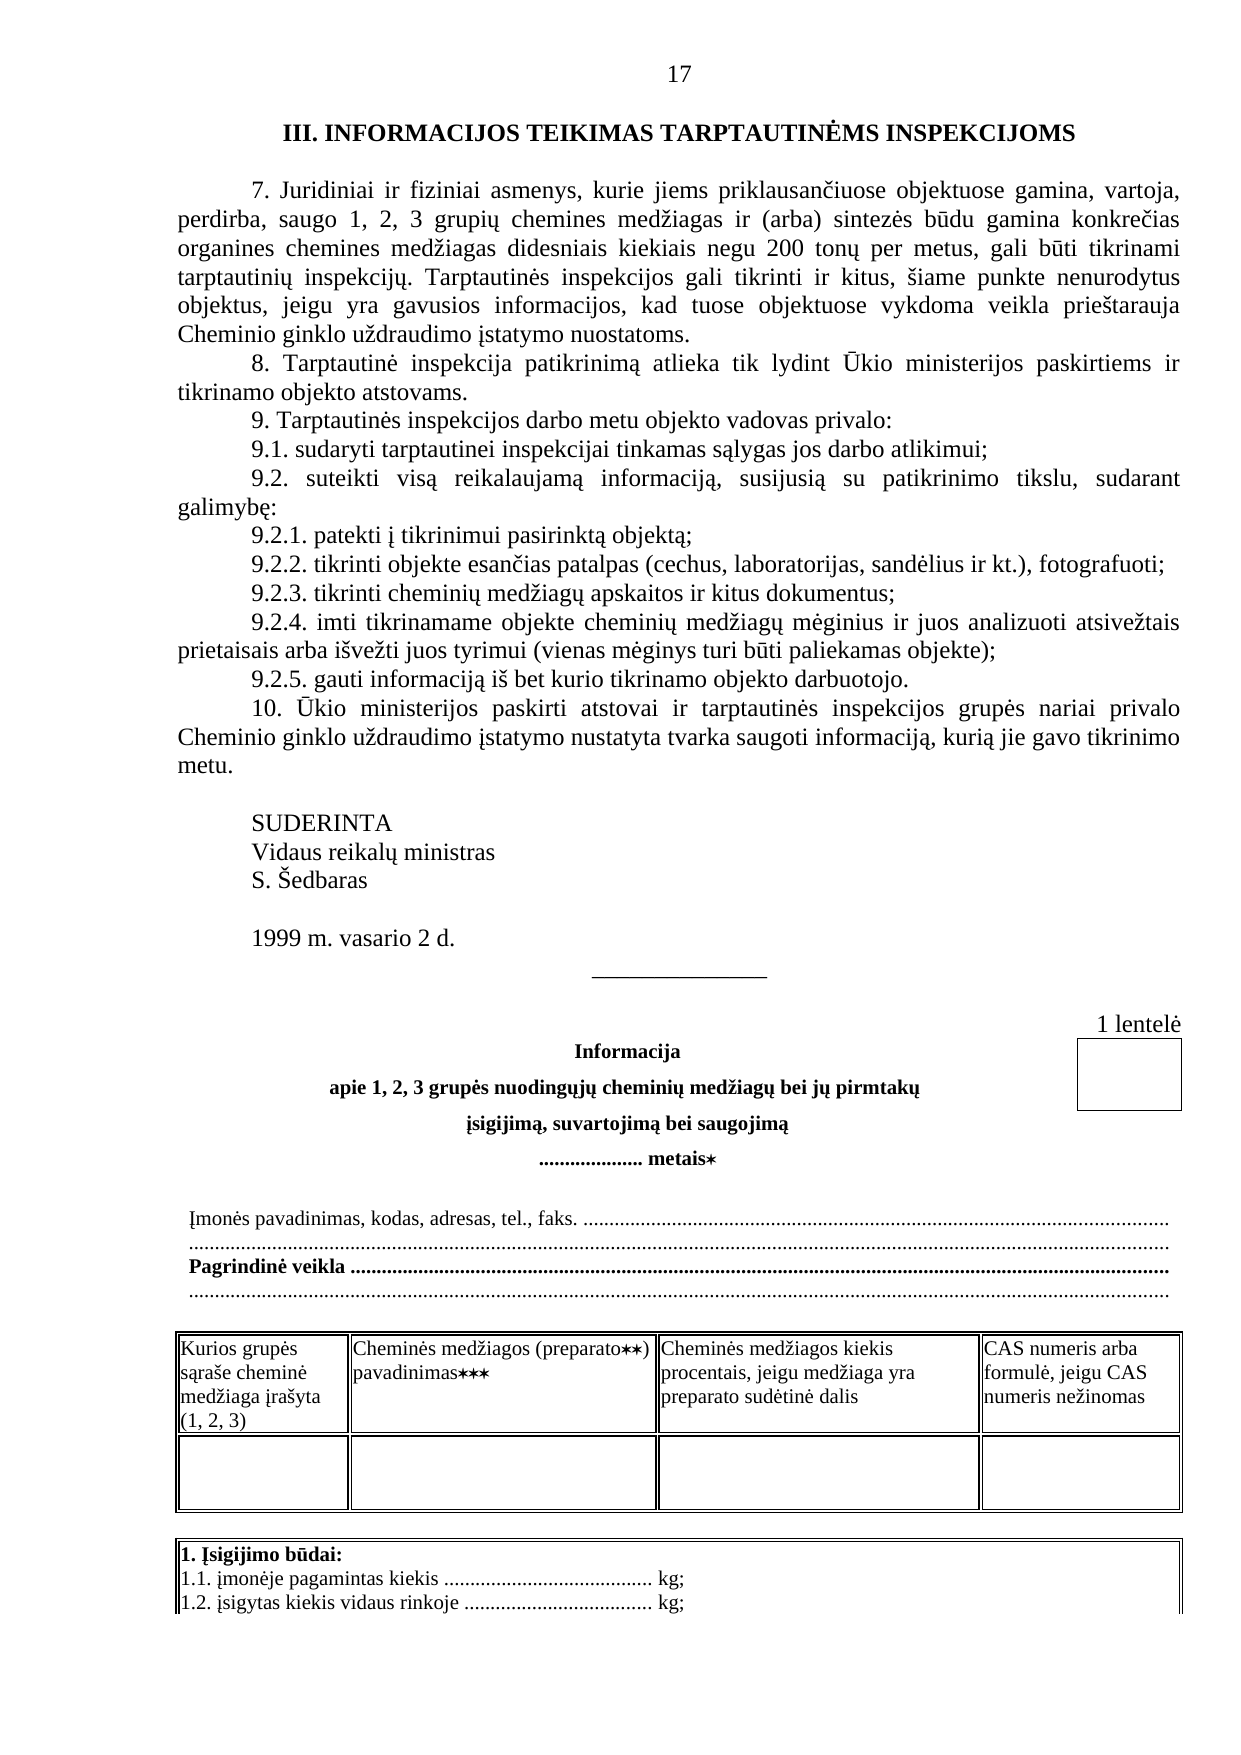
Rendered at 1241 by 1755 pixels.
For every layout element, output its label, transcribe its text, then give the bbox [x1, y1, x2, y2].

text III. INFORMACIJOS TEIKIMAS TARPTAUTINĖMS INSPEKCIJOMS [177, 118, 1181, 147]
text 10. Ūkio ministerijos paskirti atstovai ir tarptautinės inspekcijos grupės nariai privalo Cheminio ginklo uždraudimo įstatymo nustatyta tvarka saugoti informaciją, kurią jie gavo tikrinimo metu. [177, 693, 1181, 779]
table_header Cheminės medžiagos kiekis procentais, jeigu medžiaga yra preparato sudėtinė dalis [660, 1336, 978, 1432]
table_cell Įmonės pavadinimas, kodas, adresas, tel., faks. [177, 1206, 1181, 1254]
table_cell įsigijimą, suvartojimą bei saugojimą [177, 1110, 1078, 1146]
table_cell [177, 1182, 1181, 1206]
text 7. Juridiniai ir fiziniai asmenys, kurie jiems priklausančiuose objektuose gamina, vartoja, perdirba, saugo 1, 2, 3 grupių chemines medžiagas ir (arba) sintezės būdu gamina konkrečias organines chemines medžiagas didesniais kiekiais negu 200 tonų per metus, gali būti tikrinami tarptautinių inspekcijų. Tarptautinės inspekcijos gali tikrinti ir kitus, šiame punkte nenurodytus objektus, jeigu yra gavusios informacijos, kad tuose objektuose vykdoma veikla prieštarauja Cheminio ginklo uždraudimo įstatymo nuostatoms. [177, 176, 1181, 348]
table_cell [180, 1437, 347, 1509]
text 1 lentelė [177, 1009, 1181, 1038]
table_cell apie 1, 2, 3 grupės nuodingųjų cheminių medžiagų bei jų pirmtakų [177, 1074, 1077, 1110]
text 9.1. sudaryti tarptautinei inspekcijai tinkamas sąlygas jos darbo atlikimui; [177, 434, 1181, 463]
table_cell [352, 1437, 655, 1509]
table_cell [1078, 1146, 1181, 1182]
text 9.2.3. tikrinti cheminių medžiagų apskaitos ir kitus dokumentus; [177, 578, 1181, 607]
text SUDERINTA [177, 808, 1181, 837]
table_cell [177, 1513, 1181, 1537]
table_cell [1078, 1111, 1181, 1146]
table_cell [660, 1437, 978, 1509]
text 9.2.5. gauti informaciją iš bet kurio tikrinamo objekto darbuotojo. [177, 664, 1181, 693]
table_header Cheminės medžiagos (preparato**) pavadinimas*** [352, 1336, 655, 1432]
text 9.2.2. tikrinti objekte esančias patalpas (cechus, laboratorijas, sandėlius ir kt.), fotografuoti; [177, 549, 1181, 578]
text 9.2. suteikti visą reikalaujamą informaciją, susijusią su patikrinimo tikslu, sudarant galimybę: [177, 463, 1181, 521]
text 9. Tarptautinės inspekcijos darbo metu objekto vadovas privalo: [177, 406, 1181, 434]
table_header Informacija [177, 1038, 1077, 1074]
text 8. Tarptautinė inspekcija patikrinimą atlieka tik lydint Ūkio ministerijos paskirtiems ir tikrinamo objekto atstovams. [177, 348, 1181, 406]
table_cell .................... metais* [177, 1146, 1078, 1182]
table_cell Pagrindinė veikla [177, 1254, 1181, 1302]
table_cell 1.2. įsigytas kiekis vidaus rinkoje kg; [180, 1590, 1179, 1614]
table_cell 1.1. įmonėje pagamintas kiekis kg; [180, 1566, 1179, 1590]
table_header Kurios grupės sąraše cheminė medžiaga įrašyta (1, 2, 3) [180, 1336, 347, 1432]
table_cell 1. Įsigijimo būdai: [180, 1542, 1179, 1566]
table_header CAS numeris arba formulė, jeigu CAS numeris nežinomas [983, 1336, 1179, 1432]
table_header [1078, 1039, 1181, 1110]
text S. Šedbaras [177, 866, 1181, 894]
text Vidaus reikalų ministras [177, 837, 1181, 866]
text 1999 m. vasario 2 d. [177, 923, 1181, 952]
text 9.2.1. patekti į tikrinimui pasirinktą objektą; [177, 521, 1181, 549]
table_cell [983, 1437, 1179, 1509]
text ______________ [177, 952, 1181, 981]
text 9.2.4. imti tikrinamame objekte cheminių medžiagų mėginius ir juos analizuoti atsivežtais prietaisais arba išvežti juos tyrimui (vienas mėginys turi būti paliekamas objekte); [177, 607, 1181, 664]
